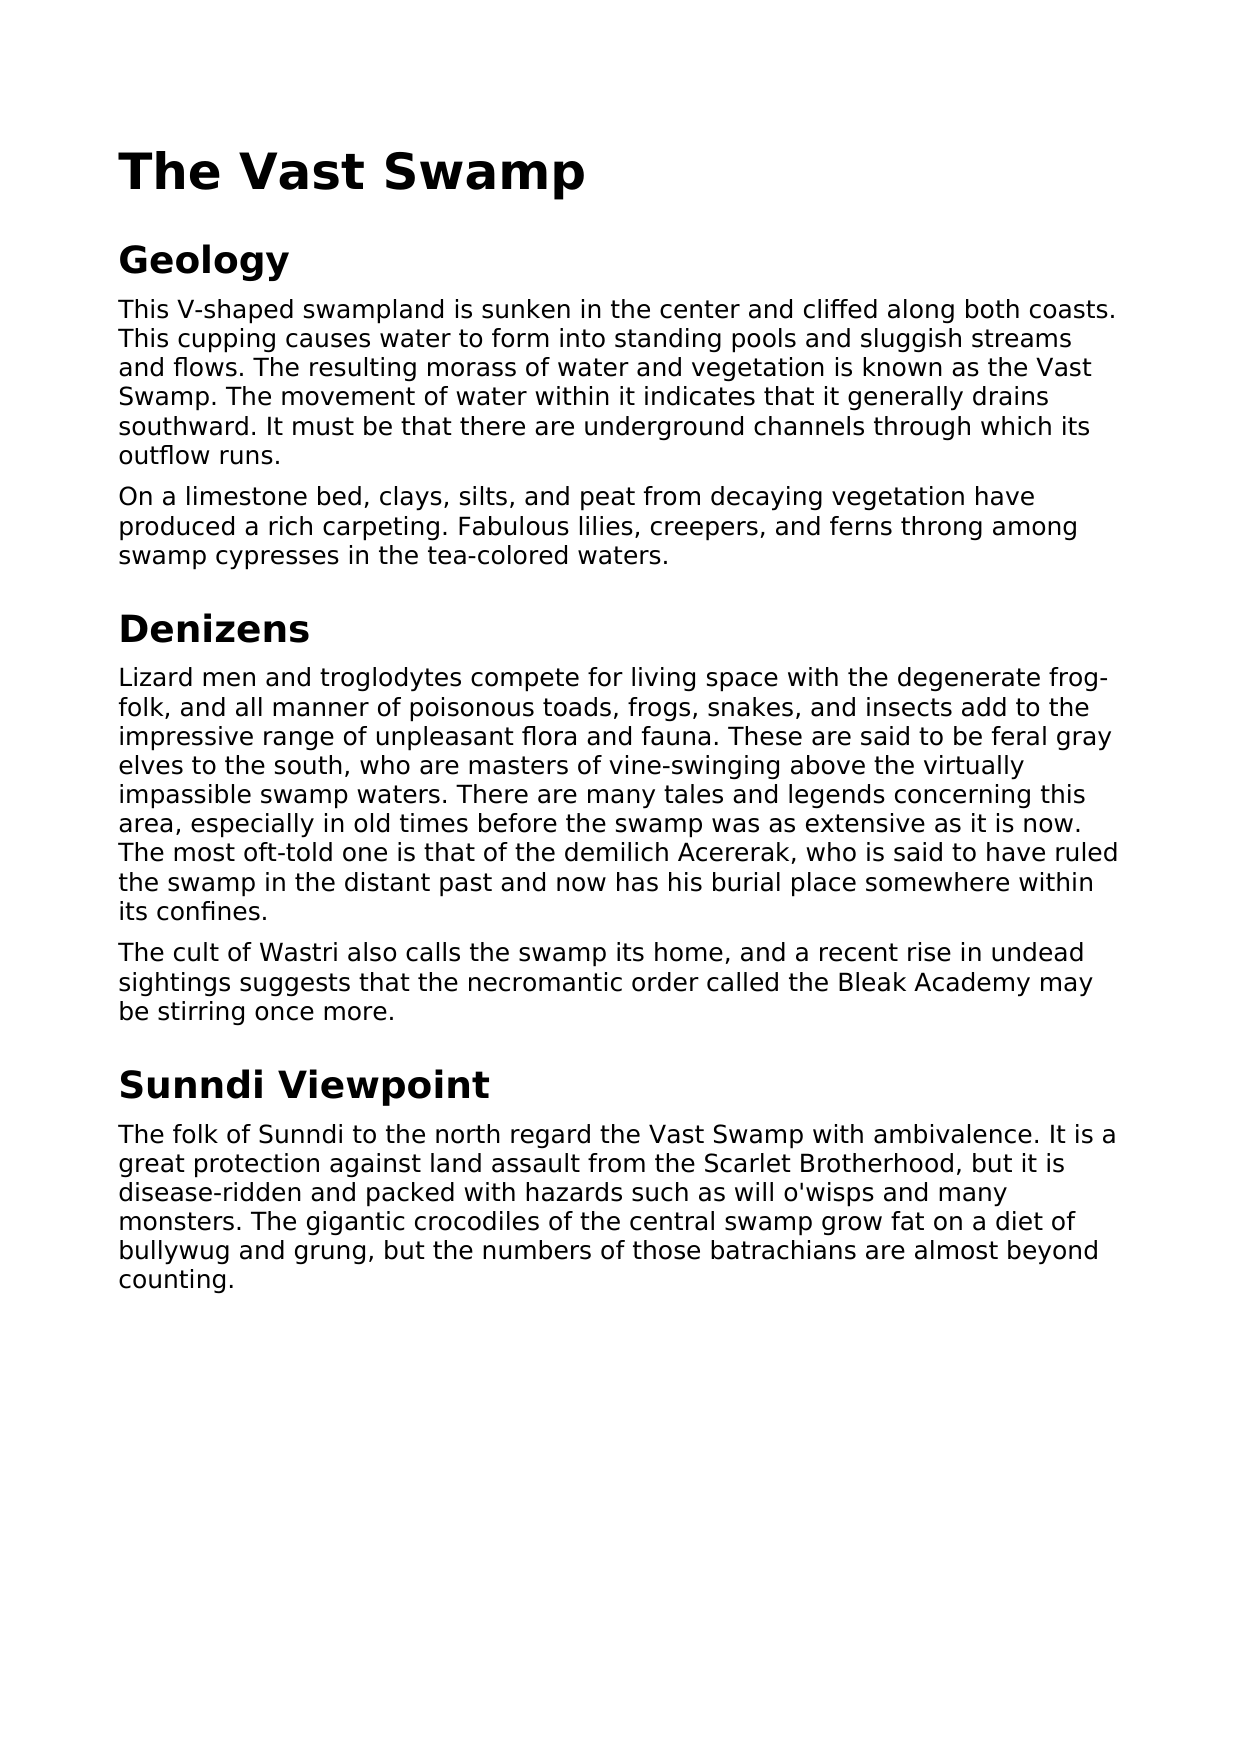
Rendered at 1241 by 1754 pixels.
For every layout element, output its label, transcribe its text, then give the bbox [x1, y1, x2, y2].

text This V-shaped swampland is sunken in the center and cliffed along both coasts. This cupping causes water to form into standing pools and sluggish streams and flows. The resulting morass of water and vegetation is known as the Vast Swamp. The movement of water within it indicates that it generally drains southward. It must be that there are underground channels through which its outflow runs. [118, 295, 1122, 470]
subtitle Denizens [118, 607, 1122, 651]
text Lizard men and troglodytes compete for living space with the degenerate frog-folk, and all manner of poisonous toads, frogs, snakes, and insects add to the impressive range of unpleasant flora and fauna. These are said to be feral gray elves to the south, who are masters of vine-swinging above the virtually impassible swamp waters. There are many tales and legends concerning this area, especially in old times before the swamp was as extensive as it is now. The most oft-told one is that of the demilich Acererak, who is said to have ruled the swamp in the distant past and now has his burial place somewhere within its confines. [118, 664, 1122, 926]
text The cult of Wastri also calls the swamp its home, and a recent rise in undead sightings suggests that the necromantic order called the Bleak Academy may be stirring once more. [118, 939, 1122, 1026]
subtitle The Vast Swamp [118, 143, 1122, 201]
subtitle Sunndi Viewpoint [118, 1064, 1122, 1107]
text The folk of Sunndi to the north regard the Vast Swamp with ambivalence. It is a great protection against land assault from the Scarlet Brotherhood, but it is disease-ridden and packed with hazards such as will o'wisps and many monsters. The gigantic crocodiles of the central swamp grow fat on a diet of bullywug and grung, but the numbers of those batrachians are almost beyond counting. [118, 1120, 1122, 1295]
subtitle Geology [118, 239, 1122, 282]
text On a limestone bed, clays, silts, and peat from decaying vegetation have produced a rich carpeting. Fabulous lilies, creepers, and ferns throng among swamp cypresses in the tea-colored waters. [118, 482, 1122, 570]
